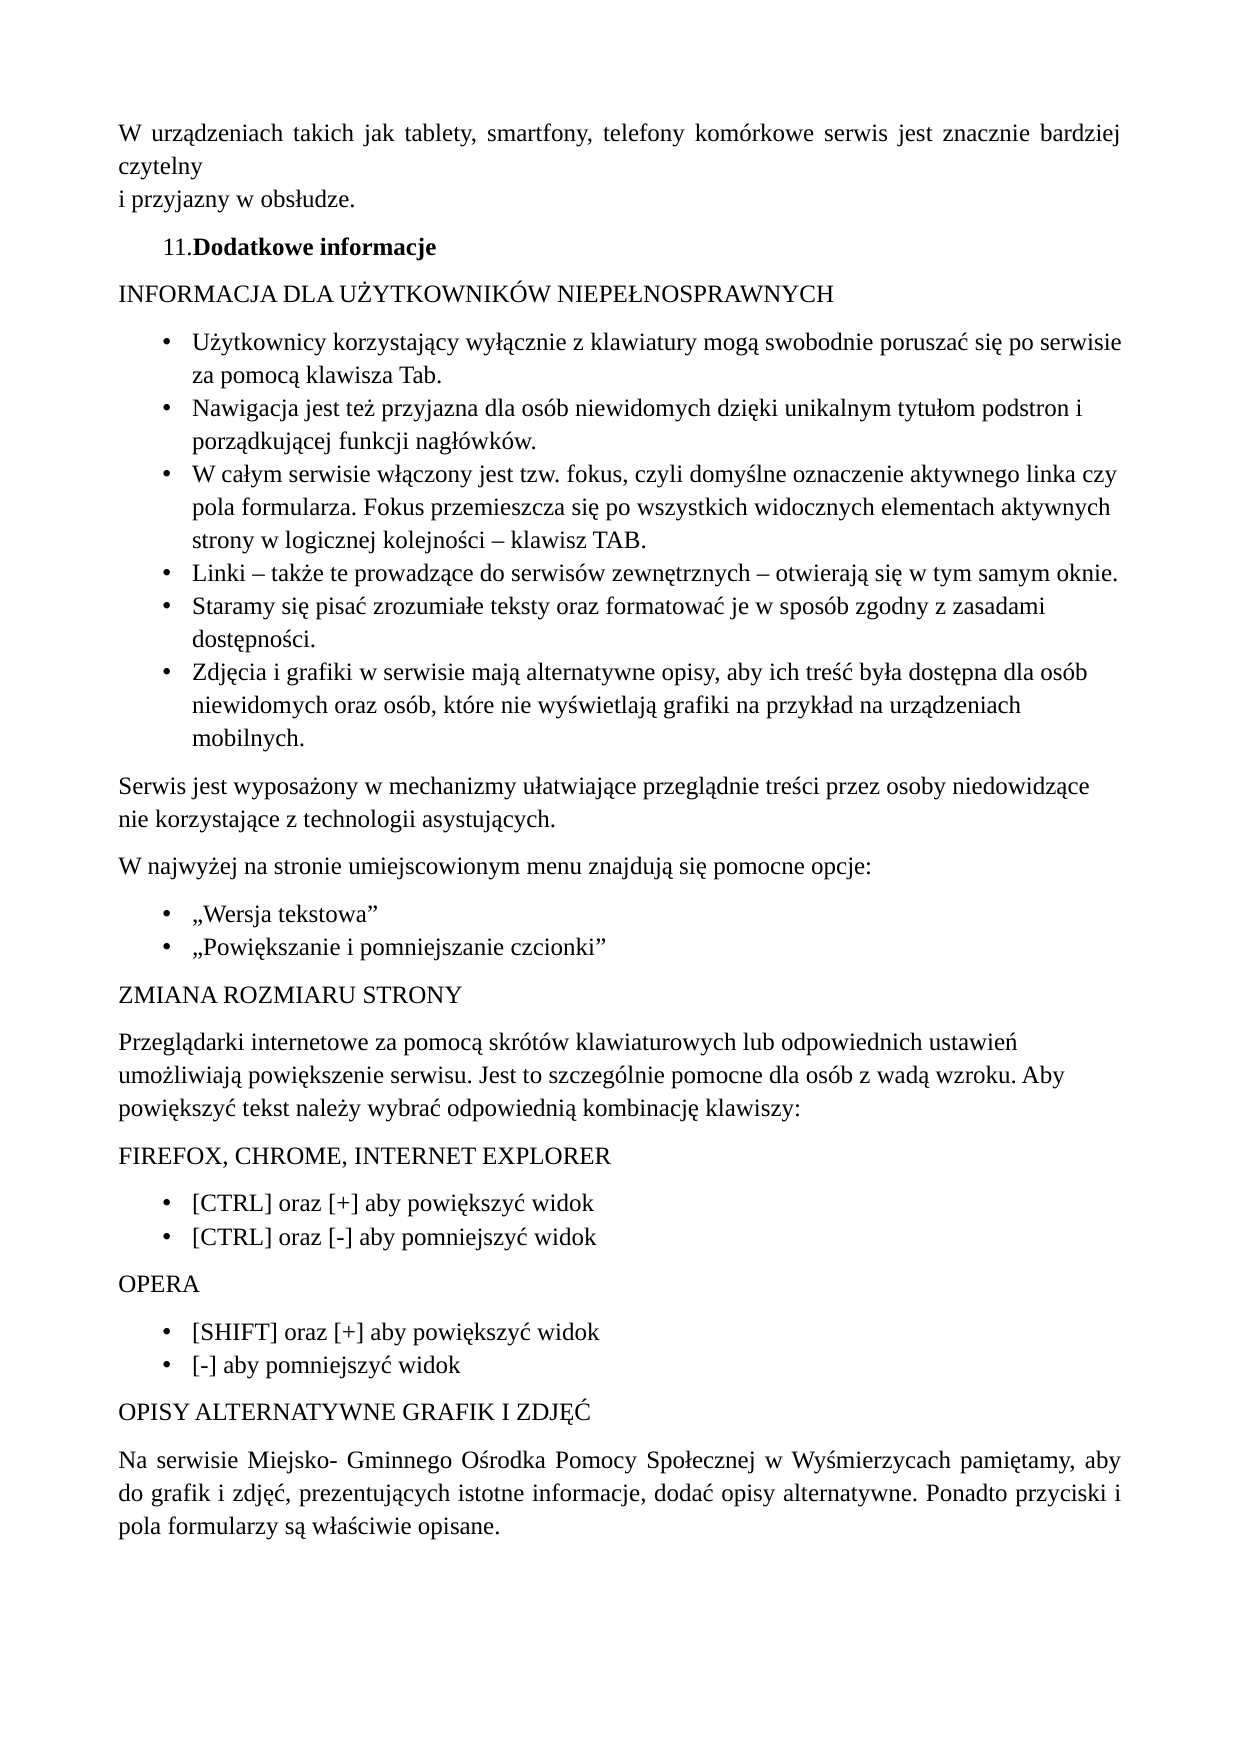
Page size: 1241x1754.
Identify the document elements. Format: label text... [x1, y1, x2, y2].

text OPISY ALTERNATYWNE GRAFIK I ZDJĘĆ [118, 1397, 1122, 1426]
text ZMIANA ROZMIARU STRONY [118, 980, 1122, 1008]
list Dodatkowe informacje [162, 232, 1122, 261]
text Serwis jest wyposażony w mechanizmy ułatwiające przeglądnie treści przez osoby niedowidzące nie korzystające z technologii asystujących. [118, 771, 1122, 833]
text Przeglądarki internetowe za pomocą skrótów klawiaturowych lub odpowiednich ustawień umożliwiają powiększenie serwisu. Jest to szczególnie pomocne dla osób z wadą wzroku. Aby powiększyć tekst należy wybrać odpowiednią kombinację klawiszy: [118, 1027, 1122, 1122]
list Użytkownicy korzystający wyłącznie z klawiatury mogą swobodnie poruszać się po serwisie za pomocą klawisza Tab. [162, 327, 1122, 389]
text Na serwisie Miejsko- Gminnego Ośrodka Pomocy Społecznej w Wyśmierzycach pamiętamy, aby do grafik i zdjęć, prezentujących istotne informacje, dodać opisy alternatywne. Ponadto przyciski i pola formularzy są właściwie opisane. [118, 1445, 1122, 1540]
list Zdjęcia i grafiki w serwisie mają alternatywne opisy, aby ich treść była dostępna dla osób niewidomych oraz osób, które nie wyświetlają grafiki na przykład na urządzeniach mobilnych. [162, 657, 1122, 752]
text INFORMACJA DLA UŻYTKOWNIKÓW NIEPEŁNOSPRAWNYCH [118, 279, 1122, 308]
list Linki – także te prowadzące do serwisów zewnętrznych – otwierają się w tym samym oknie. [162, 558, 1122, 587]
list [CTRL] oraz [-] aby pomniejszyć widok [162, 1222, 1122, 1250]
list W całym serwisie włączony jest tzw. fokus, czyli domyślne oznaczenie aktywnego linka czy pola formularza. Fokus przemieszcza się po wszystkich widocznych elementach aktywnych strony w logicznej kolejności – klawisz TAB. [162, 459, 1122, 554]
list [-] aby pomniejszyć widok [162, 1350, 1122, 1378]
text W urządzeniach takich jak tablety, smartfony, telefony komórkowe serwis jest znacznie bardziej czytelny i przyjazny w obsłudze. [118, 118, 1122, 213]
list [CTRL] oraz [+] aby powiększyć widok [162, 1188, 1122, 1217]
list Nawigacja jest też przyjazna dla osób niewidomych dzięki unikalnym tytułom podstron i porządkującej funkcji nagłówków. [162, 393, 1122, 455]
text W najwyżej na stronie umiejscowionym menu znajdują się pomocne opcje: [118, 851, 1122, 880]
text OPERA [118, 1269, 1122, 1298]
list „Powiększanie i pomniejszanie czcionki” [162, 932, 1122, 961]
list [SHIFT] oraz [+] aby powiększyć widok [162, 1317, 1122, 1346]
list Staramy się pisać zrozumiałe teksty oraz formatować je w sposób zgodny z zasadami dostępności. [162, 591, 1122, 653]
text FIREFOX, CHROME, INTERNET EXPLORER [118, 1141, 1122, 1170]
list „Wersja tekstowa” [162, 899, 1122, 928]
